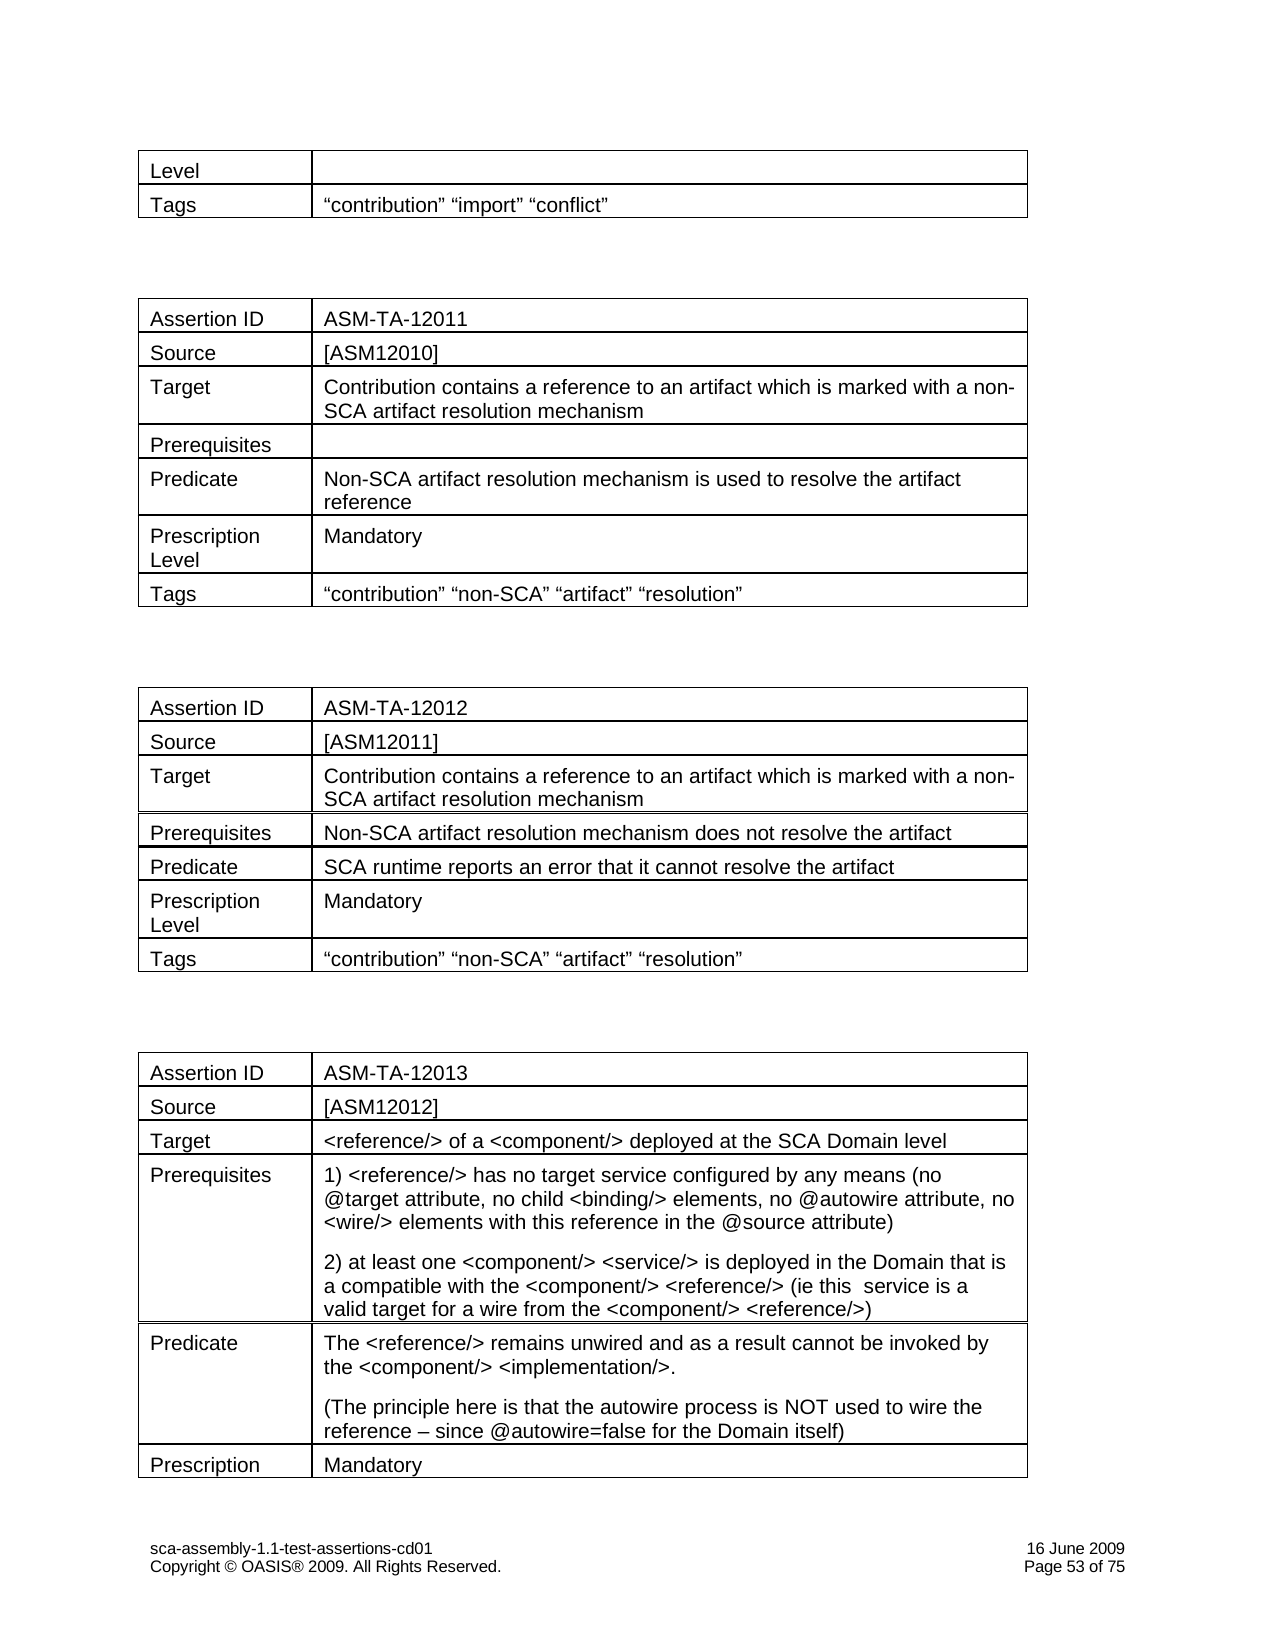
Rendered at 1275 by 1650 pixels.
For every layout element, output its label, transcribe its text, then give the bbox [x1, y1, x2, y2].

table_cell Prerequisites [139, 814, 311, 845]
table_cell Tags [139, 939, 311, 971]
table_cell SCA runtime reports an error that it cannot resolve the artifact [313, 848, 1027, 879]
table_cell Prescription [139, 1445, 311, 1477]
table_header ASM-TA-12012 [313, 688, 1027, 720]
table_cell Prerequisites [139, 425, 311, 457]
table_cell Predicate [139, 459, 311, 514]
table_cell Predicate [139, 1324, 311, 1443]
table_cell “contribution” “import” “conflict” [313, 185, 1027, 217]
table_cell Non-SCA artifact resolution mechanism does not resolve the artifact [313, 814, 1027, 845]
table_cell Predicate [139, 848, 311, 879]
table_cell [313, 151, 1027, 183]
table_cell Prescription Level [139, 516, 311, 572]
table_cell Prescription Level [139, 881, 311, 937]
table_header Assertion ID [139, 688, 311, 720]
table_cell The <reference/> remains unwired and as a result cannot be invoked by the <component/> <implementation/>. (The principle here is that the autowire process is NOT used to wire the reference – since @autowire=false for the Domain itself) [313, 1324, 1027, 1443]
table_cell Target [139, 1121, 311, 1153]
table_cell [ASM12011] [313, 722, 1027, 754]
table_header Assertion ID [139, 299, 311, 331]
table_cell Target [139, 756, 311, 811]
table_cell Contribution contains a reference to an artifact which is marked with a non-SCA artifact resolution mechanism [313, 756, 1027, 811]
table_cell Source [139, 333, 311, 365]
table_header Assertion ID [139, 1053, 311, 1085]
table_cell Mandatory [313, 516, 1027, 572]
table_header ASM-TA-12011 [313, 299, 1027, 331]
table_cell “contribution” “non-SCA” “artifact” “resolution” [313, 574, 1027, 606]
table_cell Source [139, 722, 311, 754]
table_cell 1) <reference/> has no target service configured by any means (no @target attribute, no child <binding/> elements, no @autowire attribute, no <wire/> elements with this reference in the @source attribute) 2) at least one <component/> <service/> is deployed in the Domain that is a compatible with the <component/> <reference/> (ie this service is a valid target for a wire from the <component/> <reference/>) [313, 1155, 1027, 1321]
table_cell Target [139, 367, 311, 423]
table_cell Prerequisites [139, 1155, 311, 1321]
table_cell Non-SCA artifact resolution mechanism is used to resolve the artifact reference [313, 459, 1027, 514]
table_cell Level [139, 151, 311, 183]
table_cell [313, 425, 1027, 457]
table_cell Mandatory [313, 1445, 1027, 1477]
table_cell [ASM12012] [313, 1087, 1027, 1119]
table_header ASM-TA-12013 [313, 1053, 1027, 1085]
table_cell Contribution contains a reference to an artifact which is marked with a non-SCA artifact resolution mechanism [313, 367, 1027, 423]
table_cell <reference/> of a <component/> deployed at the SCA Domain level [313, 1121, 1027, 1153]
table_cell Tags [139, 574, 311, 606]
table_cell [ASM12010] [313, 333, 1027, 365]
table_cell Mandatory [313, 881, 1027, 937]
table_cell Tags [139, 185, 311, 217]
table_cell “contribution” “non-SCA” “artifact” “resolution” [313, 939, 1027, 971]
table_cell Source [139, 1087, 311, 1119]
